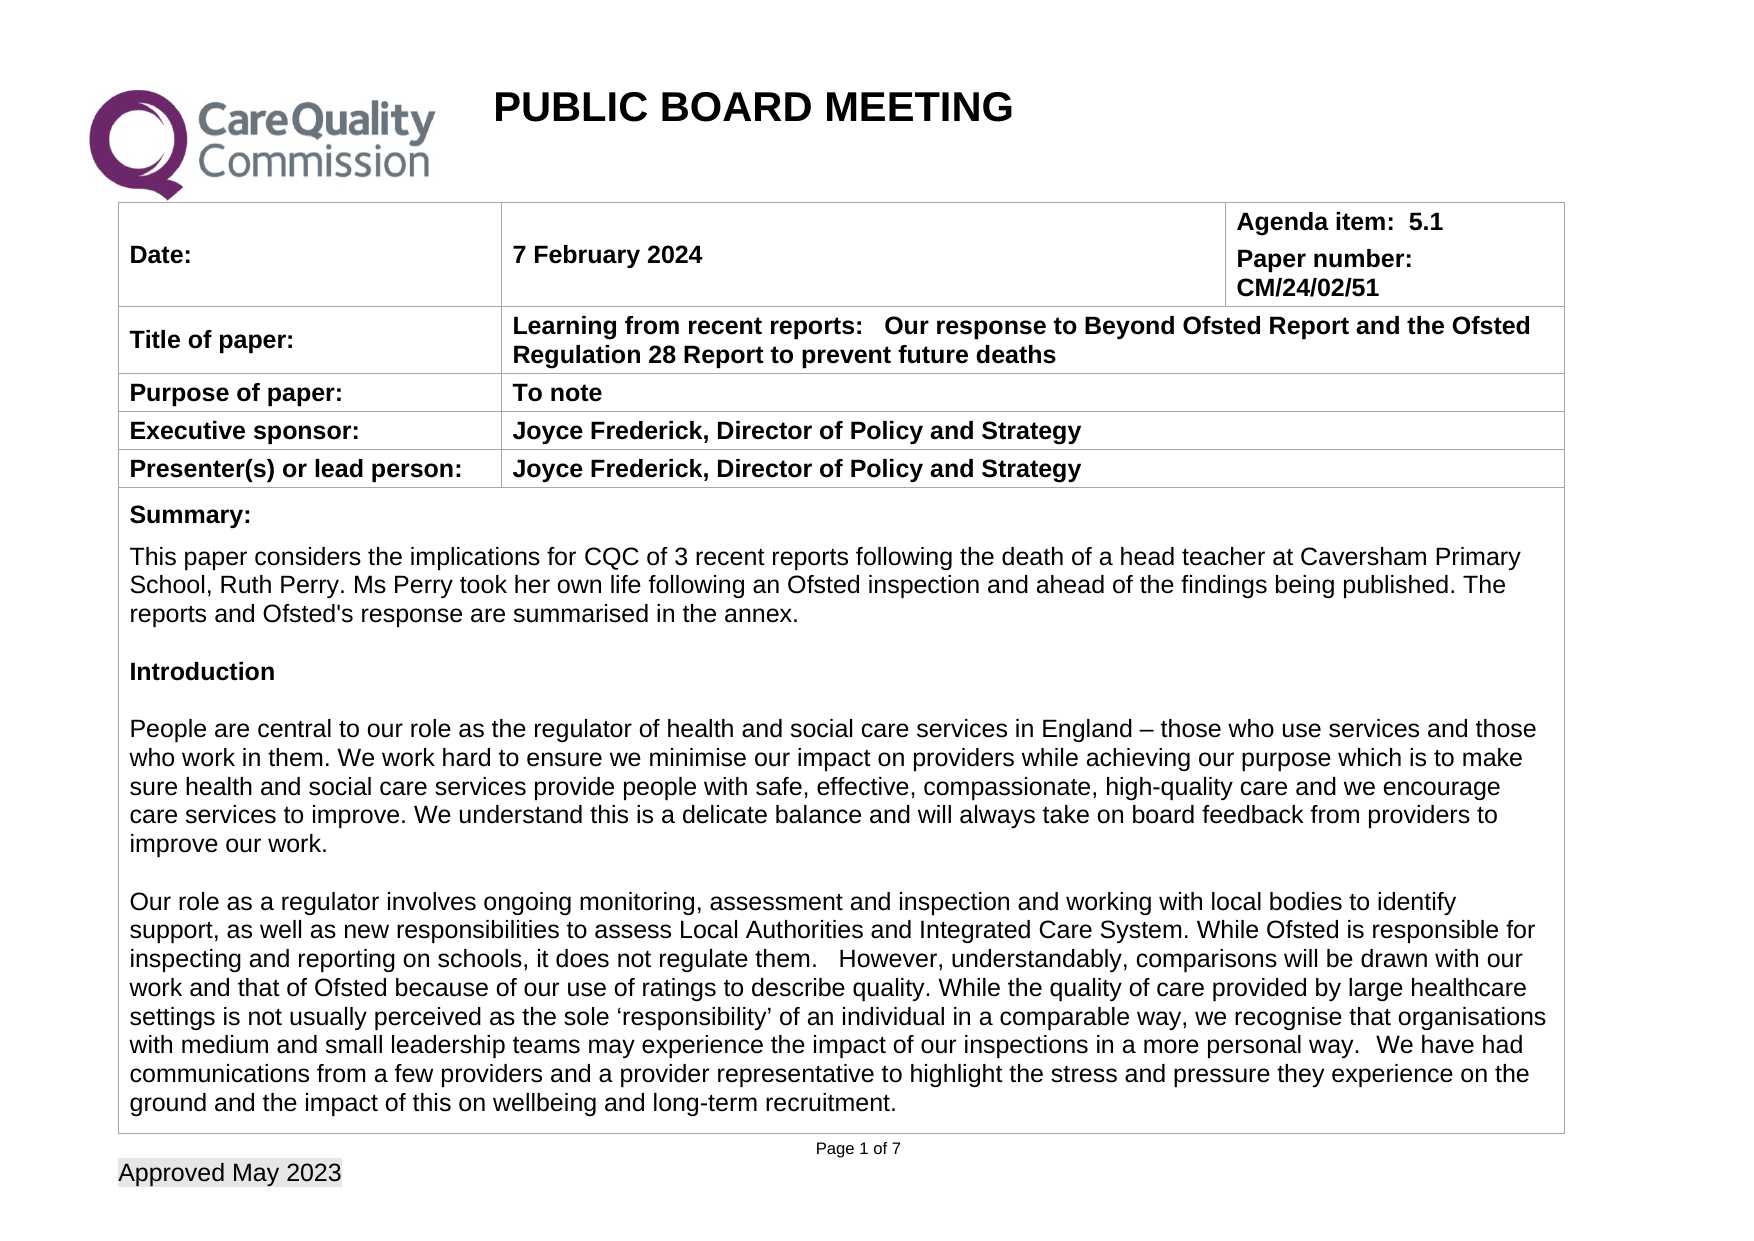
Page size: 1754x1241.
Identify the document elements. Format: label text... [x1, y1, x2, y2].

table_cell Presenter(s) or lead person: [119, 450, 501, 487]
table_cell Purpose of paper: [119, 374, 501, 411]
table_header Agenda item: 5.1 Paper number: CM/24/02/51 [1226, 203, 1564, 306]
table_cell Executive sponsor: [119, 412, 501, 449]
table_header 7 February 2024 [502, 203, 1225, 306]
table_cell Joyce Frederick, Director of Policy and Strategy [502, 412, 1564, 449]
table_cell To note [502, 374, 1564, 411]
table_cell Joyce Frederick, Director of Policy and Strategy [502, 450, 1564, 487]
table_cell Title of paper: [119, 307, 501, 372]
table_header Date: [119, 203, 501, 306]
table_cell Learning from recent reports: Our response to Beyond Ofsted Report and the Ofsted Regulation 28 Report to prevent future deaths [502, 307, 1564, 372]
table_cell Summary: This paper considers the implications for CQC of 3 recent reports following the death of a head teacher at Caversham Primary School, Ruth Perry. Ms Perry took her own life following an Ofsted inspection and ahead of the findings being published. The reports and Ofsted's response are summarised in the annex. Introduction People are central to our role as the regulator of health and social care services in England – those who use services and those who work in them. We work hard to ensure we minimise our impact on providers while achieving our purpose which is to make sure health and social care services provide people with safe, effective, compassionate, high-quality care and we encourage care services to improve. We understand this is a delicate balance and will always take on board feedback from providers to improve our work. Our role as a regulator involves ongoing monitoring, assessment and inspection and working with local bodies to identify support, as well as new responsibilities to assess Local Authorities and Integrated Care System. While Ofsted is responsible for inspecting and reporting on schools, it does not regulate them. However, understandably, comparisons will be drawn with our work and that of Ofsted because of our use of ratings to describe quality. While the quality of care provided by large healthcare settings is not usually perceived as the sole ‘responsibility’ of an individual in a comparable way, we recognise that organisations with medium and small leadership teams may experience the impact of our inspections in a more personal way. We have had communications from a few providers and a provider representative to highlight the stress and pressure they experience on the ground and the impact of this on wellbeing and long-term recruitment. [119, 488, 1564, 1133]
text PUBLIC BOARD MEETING [418, 82, 1636, 130]
